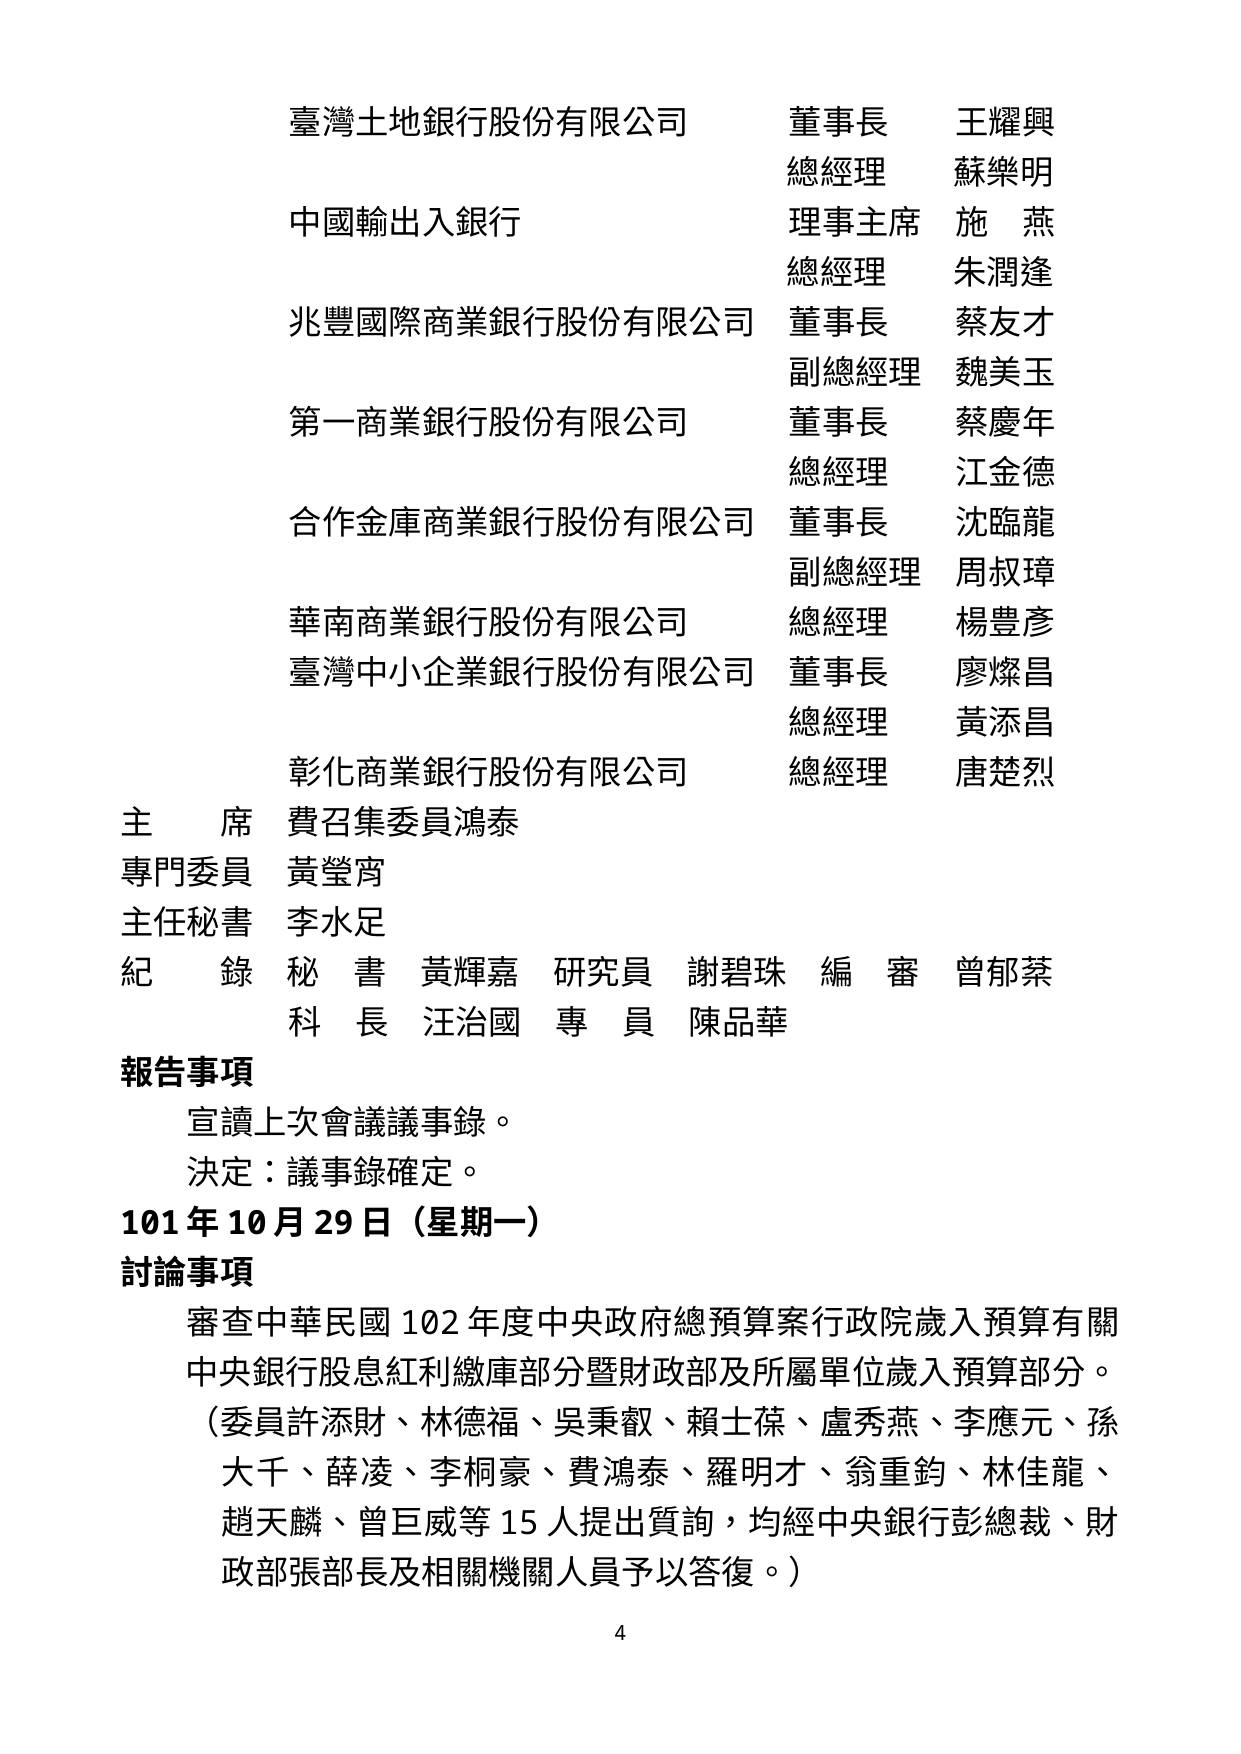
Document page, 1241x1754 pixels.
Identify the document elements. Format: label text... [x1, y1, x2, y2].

text （委員許添財、林德福、吳秉叡、賴士葆、盧秀燕、李應元、孫大千、薛凌、李桐豪、費鴻泰、羅明才、翁重鈞、林佳龍、趙天麟、曾巨威等15人提出質詢，均經中央銀行彭總裁、財政部張部長及相關機關人員予以答復。） [187, 1394, 1120, 1594]
text 主任秘書 李水足 [120, 894, 1120, 944]
text 報告事項 [120, 1044, 1120, 1094]
text 總經理 朱潤逢 [120, 244, 1120, 294]
text 科 長 汪治國 專 員 陳品華 [120, 994, 1120, 1044]
text 副總經理 周叔璋 [120, 544, 1132, 594]
text 紀 錄 秘 書 黃輝嘉 研究員 謝碧珠 編 審 曾郁棻 [120, 944, 1120, 994]
text 合作金庫商業銀行股份有限公司 董事長 沈臨龍 [120, 494, 1132, 544]
text 臺灣土地銀行股份有限公司 董事長 王耀興 [120, 94, 1132, 144]
text 宣讀上次會議議事錄。 [187, 1094, 1120, 1144]
text 總經理 蘇樂明 [120, 144, 1120, 194]
text 彰化商業銀行股份有限公司 總經理 唐楚烈 [120, 744, 1132, 794]
text 第一商業銀行股份有限公司 董事長 蔡慶年 [120, 394, 1132, 444]
text 決定：議事錄確定。 [187, 1144, 1120, 1194]
text 總經理 江金德 [120, 444, 1132, 494]
text 臺灣中小企業銀行股份有限公司 董事長 廖燦昌 [120, 644, 1132, 694]
text 副總經理 魏美玉 [120, 344, 1132, 394]
text 總經理 黃添昌 [120, 694, 1132, 744]
text 中國輸出入銀行 理事主席 施 燕 [120, 194, 1132, 244]
text 華南商業銀行股份有限公司 總經理 楊豊彥 [120, 594, 1132, 644]
text 討論事項 [120, 1244, 1120, 1294]
text 兆豐國際商業銀行股份有限公司 董事長 蔡友才 [120, 294, 1132, 344]
text 審查中華民國102年度中央政府總預算案行政院歲入預算有關中央銀行股息紅利繳庫部分暨財政部及所屬單位歲入預算部分。 [185, 1294, 1120, 1394]
text 專門委員 黃瑩宵 [120, 844, 1120, 894]
text 主 席 費召集委員鴻泰 [120, 794, 1120, 844]
text 101年10月29日（星期一） [120, 1194, 1120, 1244]
